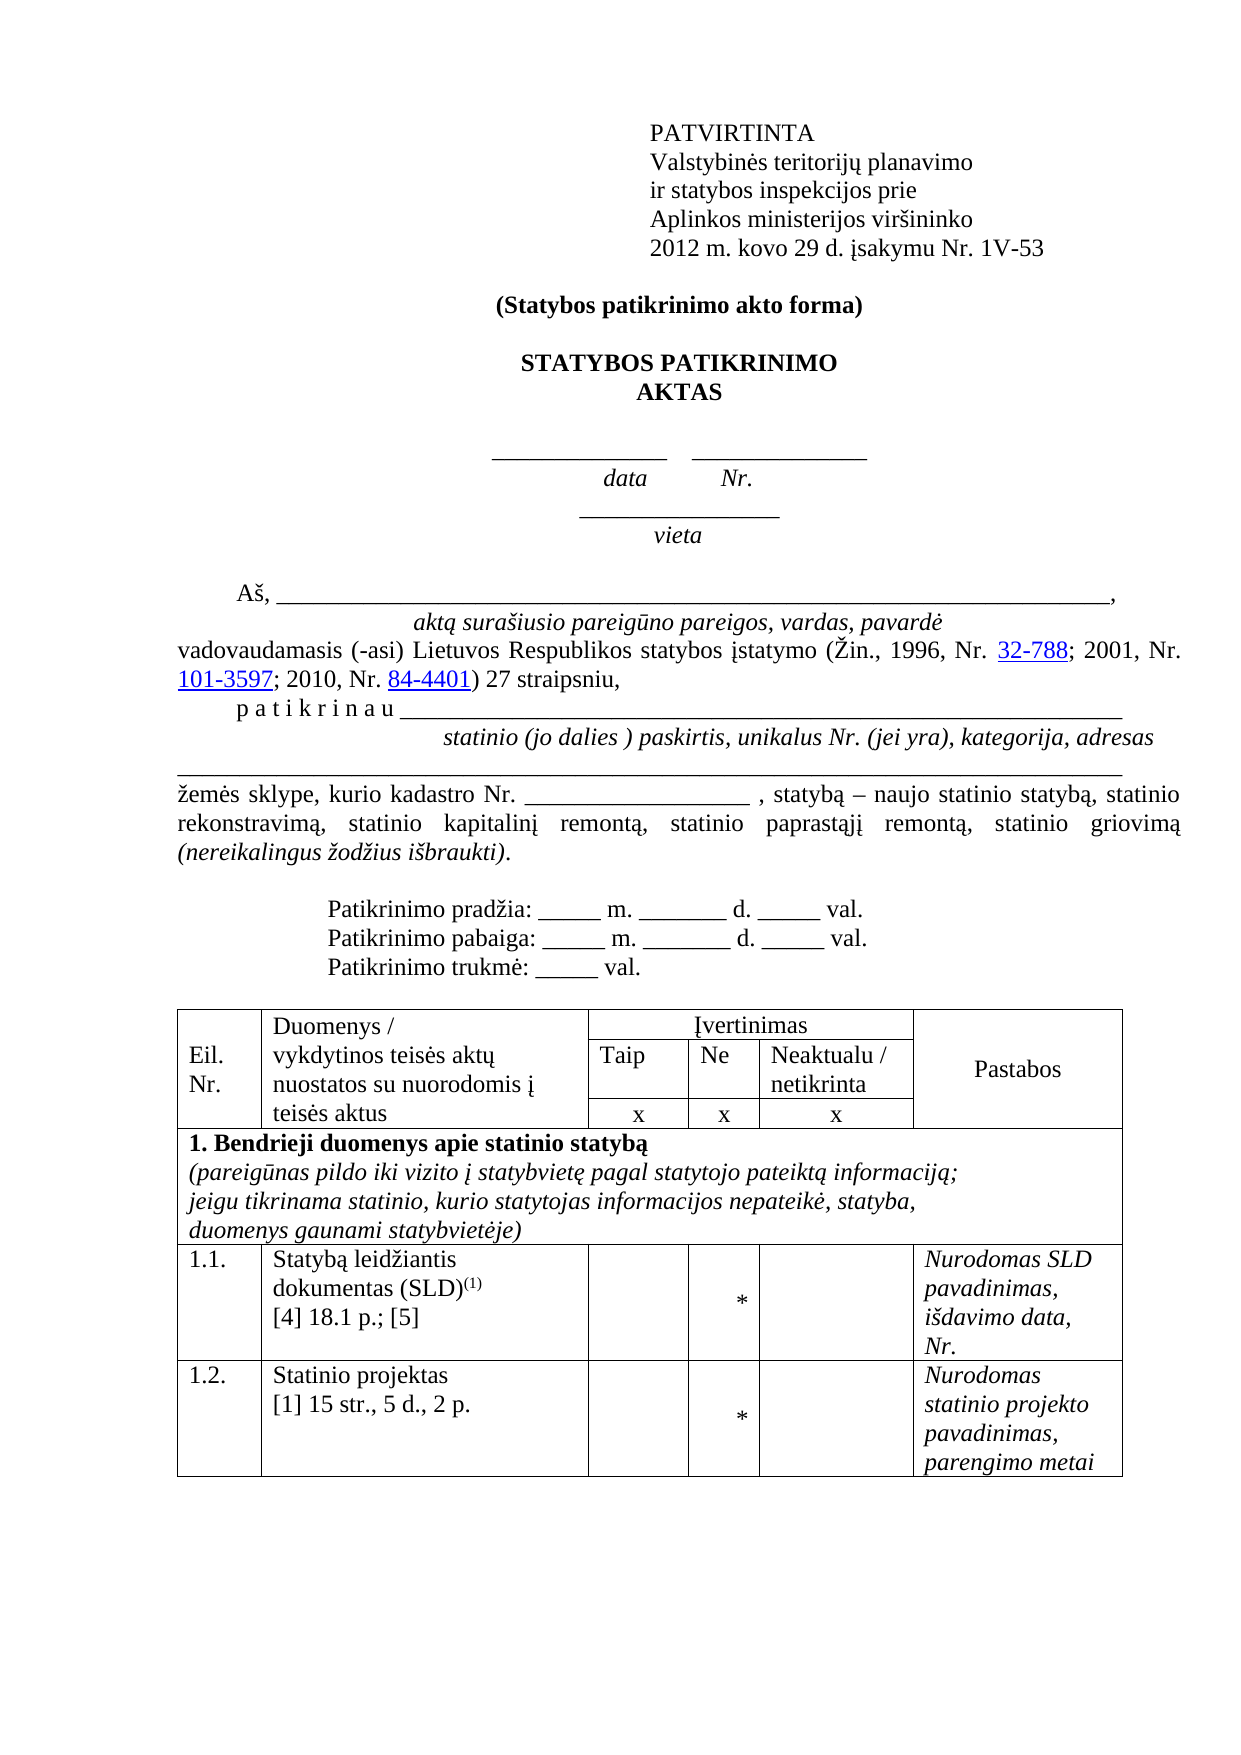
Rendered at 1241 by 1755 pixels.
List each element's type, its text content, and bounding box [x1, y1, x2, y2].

table_cell Taip [589, 1040, 688, 1098]
table_cell [1015, 1129, 1042, 1243]
text statinio (jo dalies ) paskirtis, unikalus Nr. (jei yra), kategorija, adresas [177, 722, 1181, 751]
table_cell Nurodomas statinio projekto pavadinimas, parengimo metai [914, 1361, 1122, 1476]
text ________________ [177, 492, 1181, 521]
table_header Įvertinimas [589, 1010, 913, 1039]
text _ [177, 751, 1181, 779]
text vadovaudamasis (-asi) Lietuvos Respublikos statybos įstatymo (Žin., 1996, Nr. 32-788; 2001, Nr. 101-3597; 2010, Nr. 84-4401) 27 straipsniu, [177, 636, 1181, 693]
text Aplinkos ministerijos viršininko [649, 204, 1181, 233]
table_cell [760, 1361, 913, 1476]
table_cell 1. Bendrieji duomenys apie statinio statybą (pareigūnas pildo iki vizito į statybvietę pagal statytojo pateiktą informaciją; jeigu tikrinama statinio, kurio statytojas informacijos nepateikė, statyba, duomenys gaunami statybvietėje) [178, 1129, 988, 1243]
table_cell [1095, 1129, 1122, 1243]
table_cell [1042, 1129, 1068, 1243]
table_cell [589, 1361, 688, 1476]
text AKTAS [177, 377, 1181, 406]
table_cell * [689, 1361, 759, 1476]
table_cell x [760, 1099, 913, 1127]
text Aš, , [177, 578, 1181, 607]
table_cell [760, 1245, 913, 1359]
table_header Pastabos [914, 1010, 1122, 1127]
text PATVIRTINTA [649, 118, 1181, 147]
text žemės sklype, kurio kadastro Nr. __________________ , statybą – naujo statinio statybą, statinio rekonstravimą, statinio kapitalinį remontą, statinio paprastąjį remontą, statinio griovimą (nereikalingus žodžius išbraukti). [177, 779, 1181, 866]
table_cell * [689, 1245, 759, 1359]
text ______________ ______________ [177, 434, 1181, 463]
table_header Duomenys / vykdytinos teisės aktų nuostatos su nuorodomis į teisės aktus [262, 1010, 588, 1127]
table_cell x [589, 1099, 688, 1127]
table_cell Statybą leidžiantis dokumentas (SLD)(1) [4] 18.1 p.; [5] [262, 1245, 588, 1359]
table_cell [988, 1129, 1015, 1243]
text Patikrinimo pabaiga: _____ m. _______ d. _____ val. [327, 923, 1181, 952]
table_cell Statinio projektas [1] 15 str., 5 d., 2 p. [262, 1361, 588, 1476]
text ir statybos inspekcijos prie [649, 176, 1181, 204]
text Valstybinės teritorijų planavimo [649, 147, 1181, 176]
table_cell [589, 1245, 688, 1359]
text Patikrinimo trukmė: _____ val. [327, 952, 1181, 981]
table_cell 1.1. [178, 1245, 261, 1359]
text aktą surašiusio pareigūno pareigos, vardas, pavardė [177, 607, 1181, 636]
text Patikrinimo pradžia: _____ m. _______ d. _____ val. [327, 894, 1181, 923]
text vieta [177, 521, 1181, 549]
text (Statybos patikrinimo akto forma) [177, 291, 1181, 319]
text data Nr. [177, 463, 1181, 492]
table_cell Ne [689, 1040, 759, 1098]
table_cell 1.2. [178, 1361, 261, 1476]
text STATYBOS PATIKRINIMO [177, 348, 1181, 377]
text 2012 m. kovo 29 d. įsakymu Nr. 1V-53 [649, 233, 1181, 262]
table_cell x [689, 1099, 759, 1127]
text p a t i k r i n a u [177, 693, 1181, 722]
table_cell [1069, 1129, 1095, 1243]
table_header Eil. Nr. [178, 1010, 261, 1127]
table_cell Neaktualu / netikrinta [760, 1040, 913, 1098]
table_cell Nurodomas SLD pavadinimas, išdavimo data, Nr. [914, 1245, 1122, 1359]
